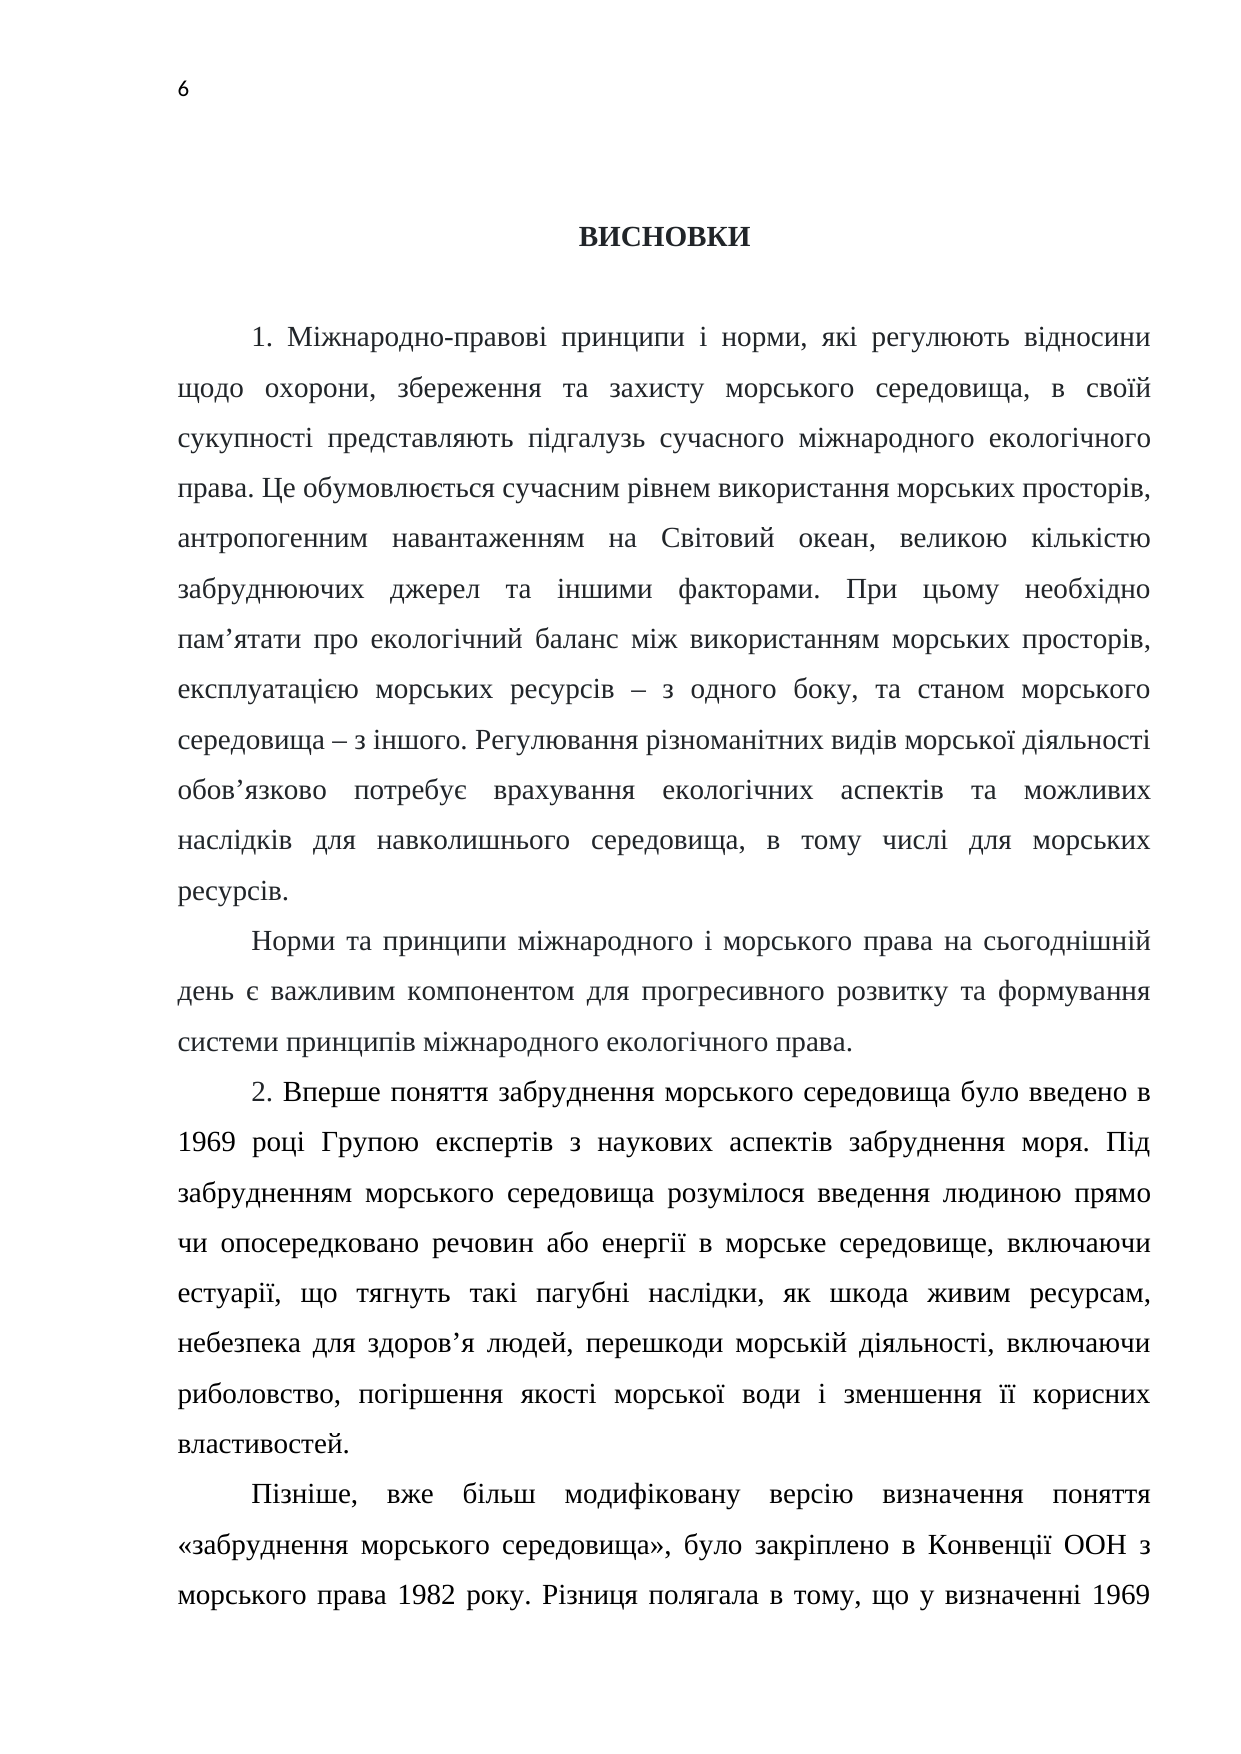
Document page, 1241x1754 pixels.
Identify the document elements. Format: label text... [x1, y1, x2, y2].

text 1. Міжнародно-правові принципи і норми, які регулюють відносини щодо охорони, збереження та захисту морського середовища, в своїй сукупності представляють підгалузь сучасного міжнародного екологічного права. Це обумовлюється сучасним рівнем використання морських просторів, антропогенним навантаженням на Світовий океан, великою кількістю забруднюючих джерел та іншими факторами. При цьому необхідно пам’ятати про екологічний баланс між використанням морських просторів, експлуатацією морських ресурсів – з одного боку, та станом морського середовища – з іншого. Регулювання різноманітних видів морської діяльності обов’язково потребує врахування екологічних аспектів та можливих наслідків для навколишнього середовища, в тому числі для морських ресурсів. [177, 319, 1152, 906]
text ВИСНОВКИ [177, 219, 1152, 252]
text Пізніше, вже більш модифіковану версію визначення поняття «забруднення морського середовища», було закріплено в Конвенції ООН з морського права 1982 року. Різниця полягала в тому, що у визначенні 1969 [177, 1477, 1152, 1611]
text 2. Вперше поняття забруднення морського середовища було введено в 1969 році Групою експертів з наукових аспектів забруднення моря. Під забрудненням морського середовища розумілося введення людиною прямо чи опосередковано речовин або енергії в морське середовище, включаючи естуарії, що тягнуть такі пагубні наслідки, як шкода живим ресурсам, небезпека для здоров’я людей, перешкоди морській діяльності, включаючи риболовство, погіршення якості морської води і зменшення її корисних властивостей. [177, 1074, 1152, 1460]
text Норми та принципи міжнародного і морського права на сьогоднішній день є важливим компонентом для прогресивного розвитку та формування системи принципів міжнародного екологічного права. [177, 923, 1152, 1057]
